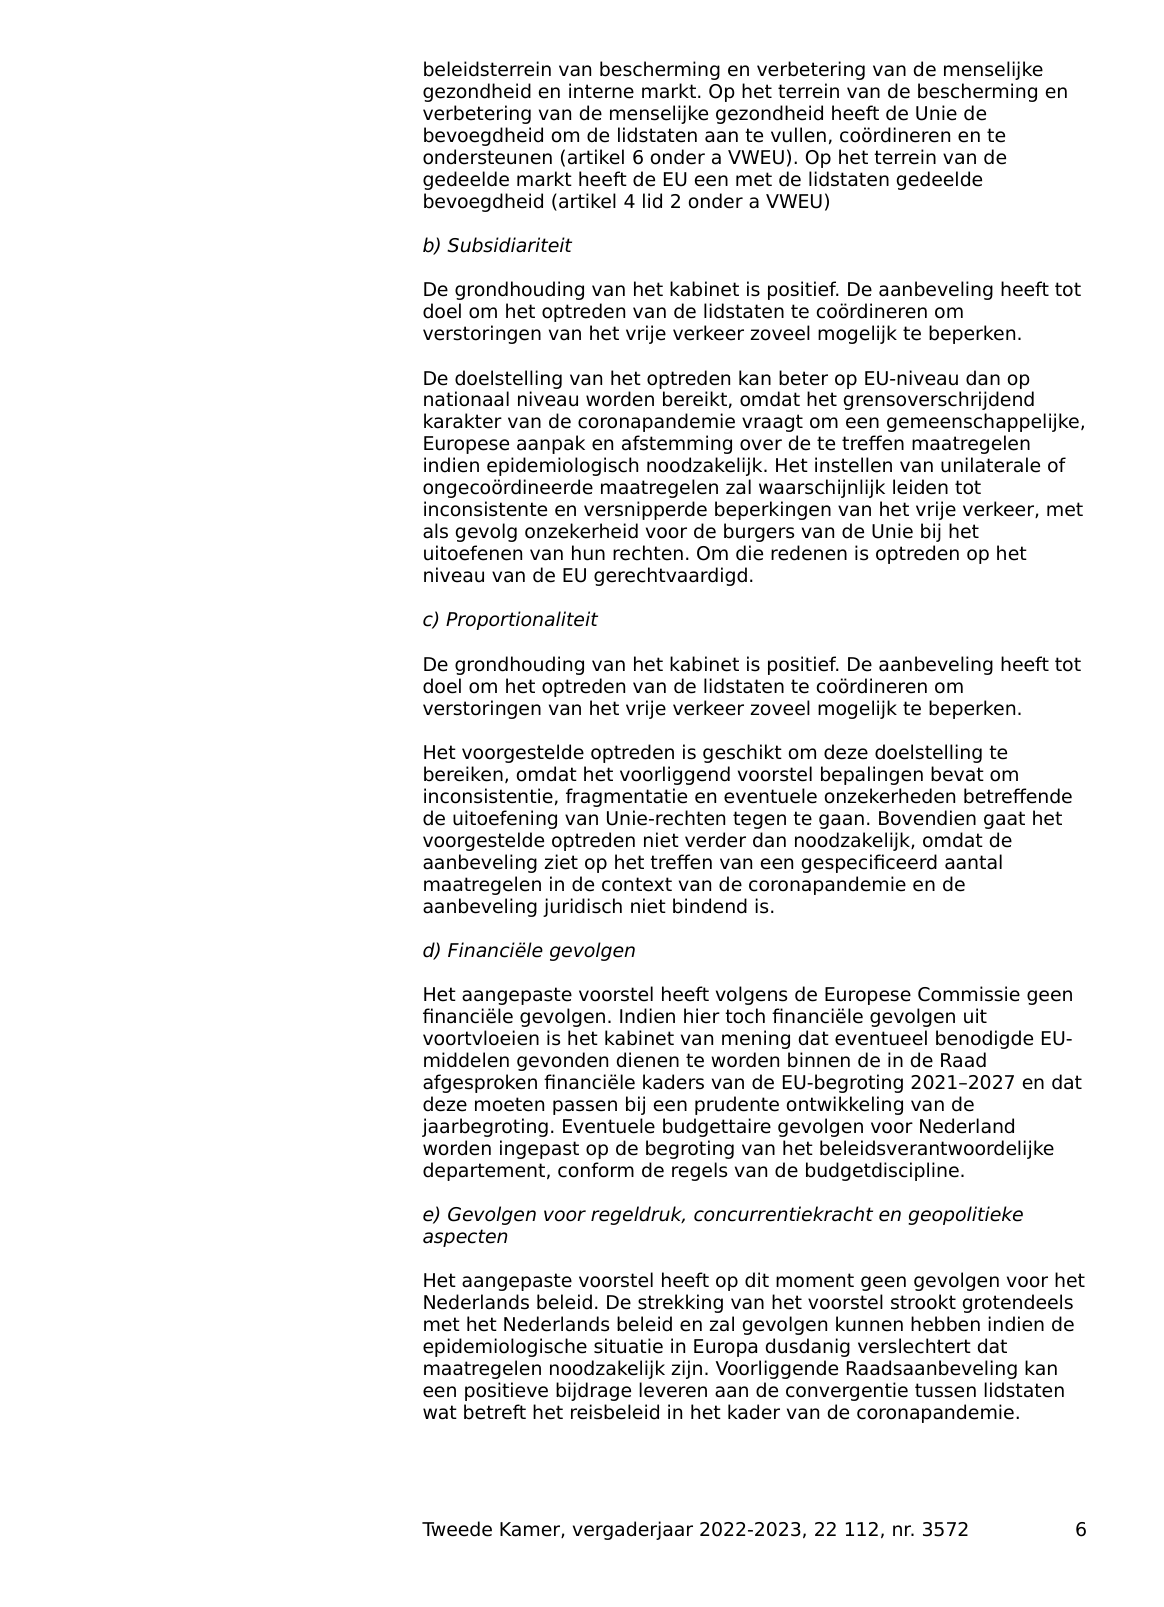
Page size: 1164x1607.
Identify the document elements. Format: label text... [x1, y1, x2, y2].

subtitle b) Subsidiariteit [422, 235, 1087, 257]
text Het voorgestelde optreden is geschikt om deze doelstelling te bereiken, omdat het voorliggend voorstel bepalingen bevat om inconsistentie, fragmentatie en eventuele onzekerheden betreffende de uitoefening van Unie-rechten tegen te gaan. Bovendien gaat het voorgestelde optreden niet verder dan noodzakelijk, omdat de aanbeveling ziet op het treffen van een gespecificeerd aantal maatregelen in de context van de coronapandemie en de aanbeveling juridisch niet bindend is. [422, 742, 1087, 917]
subtitle e) Gevolgen voor regeldruk, concurrentiekracht en geopolitieke aspecten [422, 1204, 1087, 1248]
text De doelstelling van het optreden kan beter op EU-niveau dan op nationaal niveau worden bereikt, omdat het grensoverschrijdend karakter van de coronapandemie vraagt om een gemeenschappelijke, Europese aanpak en afstemming over de te treffen maatregelen indien epidemiologisch noodzakelijk. Het instellen van unilaterale of ongecoördineerde maatregelen zal waarschijnlijk leiden tot inconsistente en versnipperde beperkingen van het vrije verkeer, met als gevolg onzekerheid voor de burgers van de Unie bij het uitoefenen van hun rechten. Om die redenen is optreden op het niveau van de EU gerechtvaardigd. [422, 367, 1087, 587]
text De grondhouding van het kabinet is positief. De aanbeveling heeft tot doel om het optreden van de lidstaten te coördineren om verstoringen van het vrije verkeer zoveel mogelijk te beperken. [422, 653, 1087, 719]
text beleidsterrein van bescherming en verbetering van de menselijke gezondheid en interne markt. Op het terrein van de bescherming en verbetering van de menselijke gezondheid heeft de Unie de bevoegdheid om de lidstaten aan te vullen, coördineren en te ondersteunen (artikel 6 onder a VWEU). Op het terrein van de gedeelde markt heeft de EU een met de lidstaten gedeelde bevoegdheid (artikel 4 lid 2 onder a VWEU) [422, 59, 1087, 213]
text Het aangepaste voorstel heeft volgens de Europese Commissie geen financiële gevolgen. Indien hier toch financiële gevolgen uit voortvloeien is het kabinet van mening dat eventueel benodigde EU-middelen gevonden dienen te worden binnen de in de Raad afgesproken financiële kaders van de EU-begroting 2021–2027 en dat deze moeten passen bij een prudente ontwikkeling van de jaarbegroting. Eventuele budgettaire gevolgen voor Nederland worden ingepast op de begroting van het beleidsverantwoordelijke departement, conform de regels van de budgetdiscipline. [422, 984, 1087, 1182]
text De grondhouding van het kabinet is positief. De aanbeveling heeft tot doel om het optreden van de lidstaten te coördineren om verstoringen van het vrije verkeer zoveel mogelijk te beperken. [422, 279, 1087, 345]
subtitle d) Financiële gevolgen [422, 940, 1087, 962]
subtitle c) Proportionaliteit [422, 609, 1087, 631]
text Het aangepaste voorstel heeft op dit moment geen gevolgen voor het Nederlands beleid. De strekking van het voorstel strookt grotendeels met het Nederlands beleid en zal gevolgen kunnen hebben indien de epidemiologische situatie in Europa dusdanig verslechtert dat maatregelen noodzakelijk zijn. Voorliggende Raadsaanbeveling kan een positieve bijdrage leveren aan de convergentie tussen lidstaten wat betreft het reisbeleid in het kader van de coronapandemie. [422, 1270, 1087, 1424]
